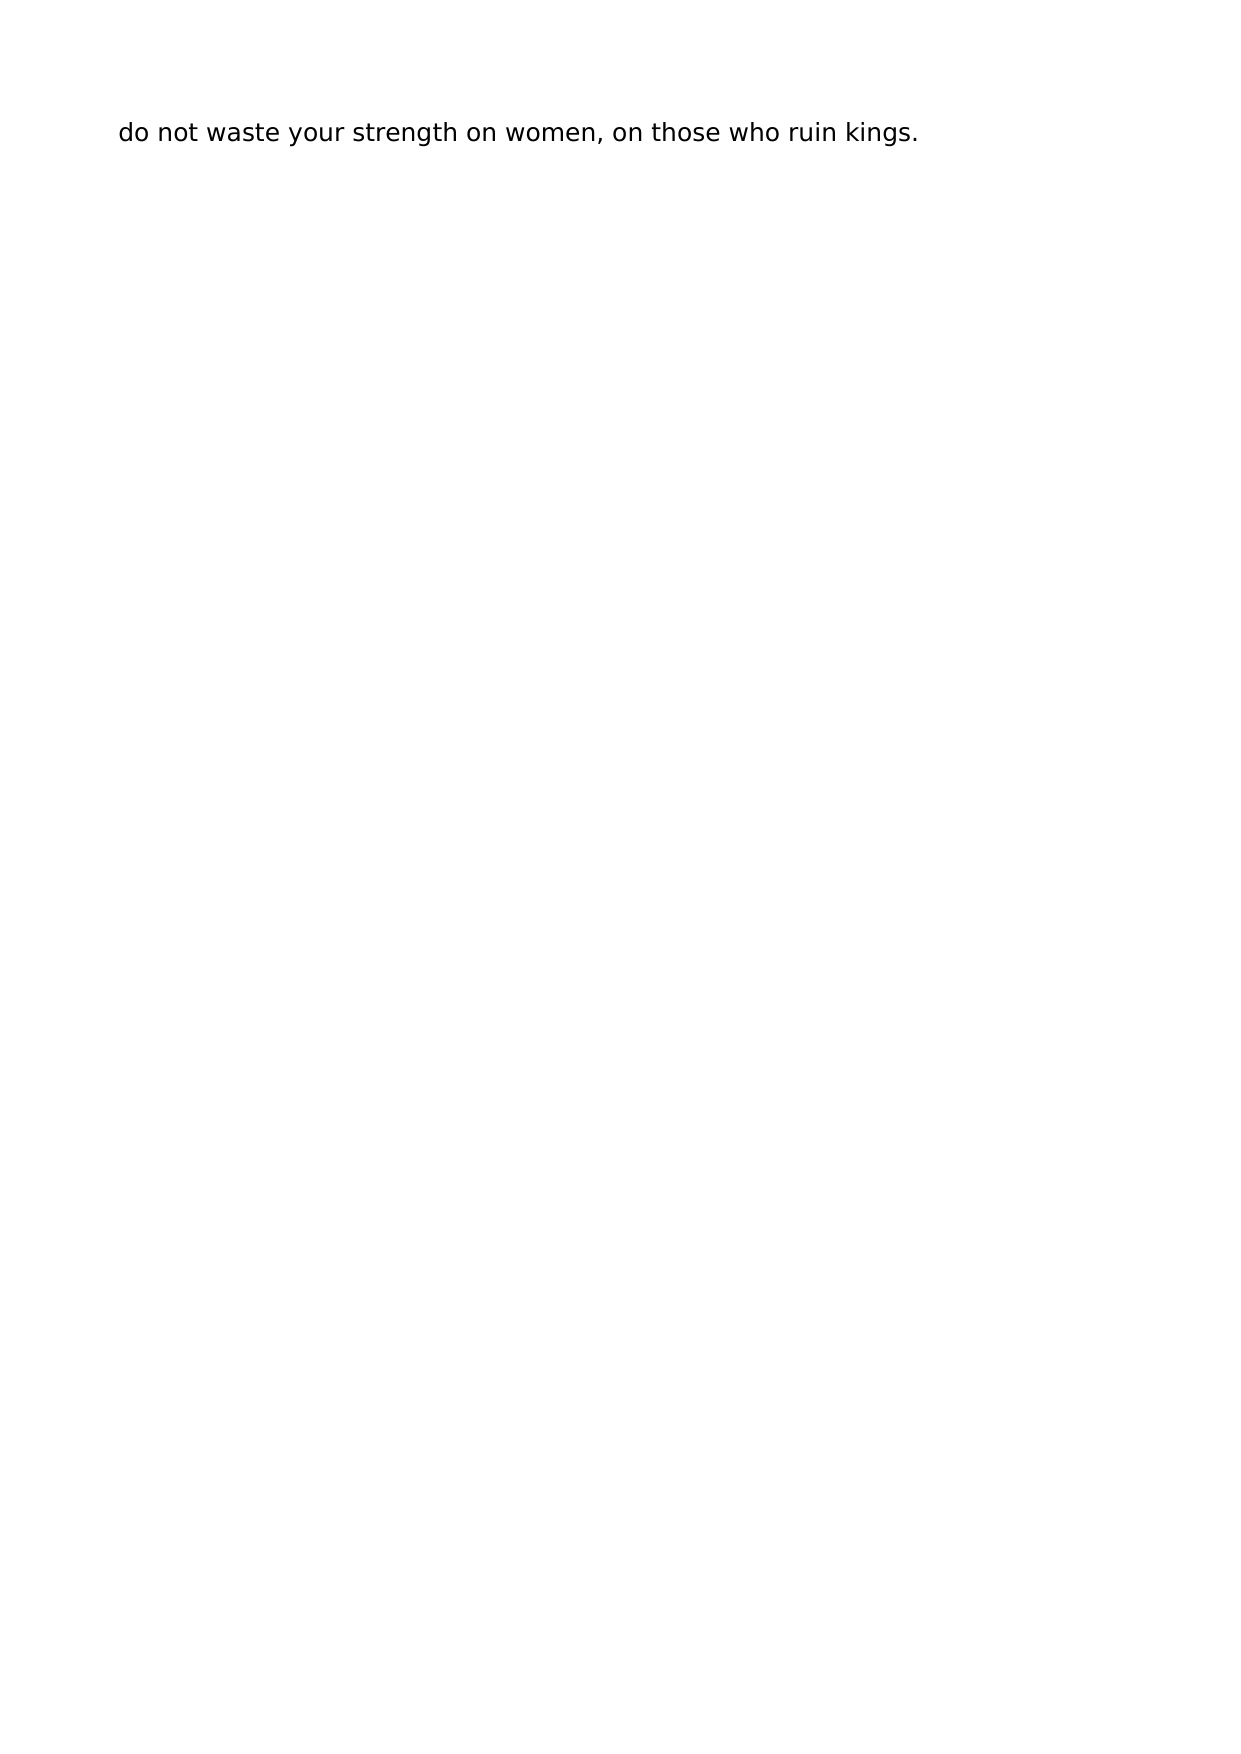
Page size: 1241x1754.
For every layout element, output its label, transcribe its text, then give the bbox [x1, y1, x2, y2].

text do not waste your strength on women, on those who ruin kings. [118, 118, 1122, 147]
